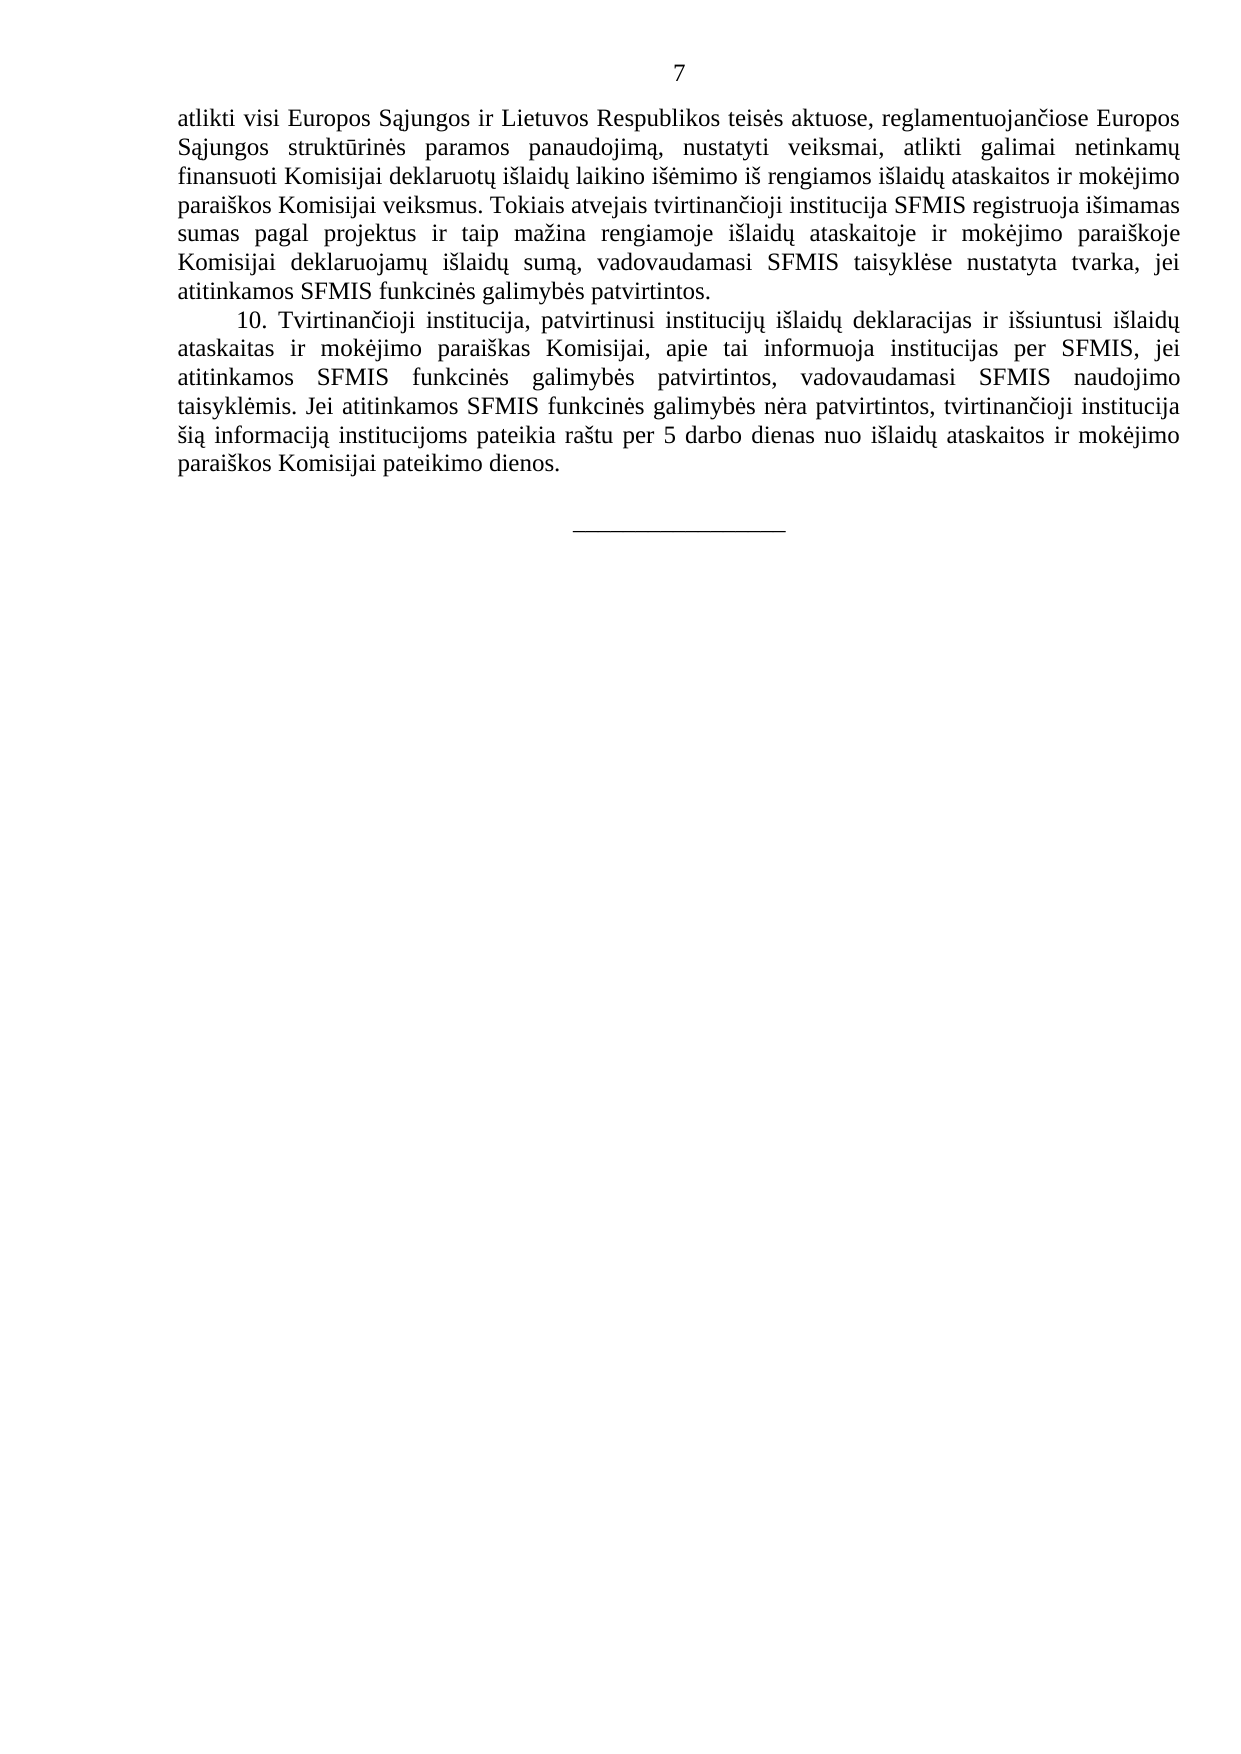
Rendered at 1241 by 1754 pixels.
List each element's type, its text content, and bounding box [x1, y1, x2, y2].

text _________________ [177, 506, 1181, 535]
text 10. Tvirtinančioji institucija, patvirtinusi institucijų išlaidų deklaracijas ir išsiuntusi išlaidų ataskaitas ir mokėjimo paraiškas Komisijai, apie tai informuoja institucijas per SFMIS, jei atitinkamos SFMIS funkcinės galimybės patvirtintos, vadovaudamasi SFMIS naudojimo taisyklėmis. Jei atitinkamos SFMIS funkcinės galimybės nėra patvirtintos, tvirtinančioji institucija šią informaciją institucijoms pateikia raštu per 5 darbo dienas nuo išlaidų ataskaitos ir mokėjimo paraiškos Komisijai pateikimo dienos. [177, 305, 1181, 477]
text atlikti visi Europos Sąjungos ir Lietuvos Respublikos teisės aktuose, reglamentuojančiose Europos Sąjungos struktūrinės paramos panaudojimą, nustatyti veiksmai, atlikti galimai netinkamų finansuoti Komisijai deklaruotų išlaidų laikino išėmimo iš rengiamos išlaidų ataskaitos ir mokėjimo paraiškos Komisijai veiksmus. Tokiais atvejais tvirtinančioji institucija SFMIS registruoja išimamas sumas pagal projektus ir taip mažina rengiamoje išlaidų ataskaitoje ir mokėjimo paraiškoje Komisijai deklaruojamų išlaidų sumą, vadovaudamasi SFMIS taisyklėse nustatyta tvarka, jei atitinkamos SFMIS funkcinės galimybės patvirtintos. [177, 103, 1181, 305]
